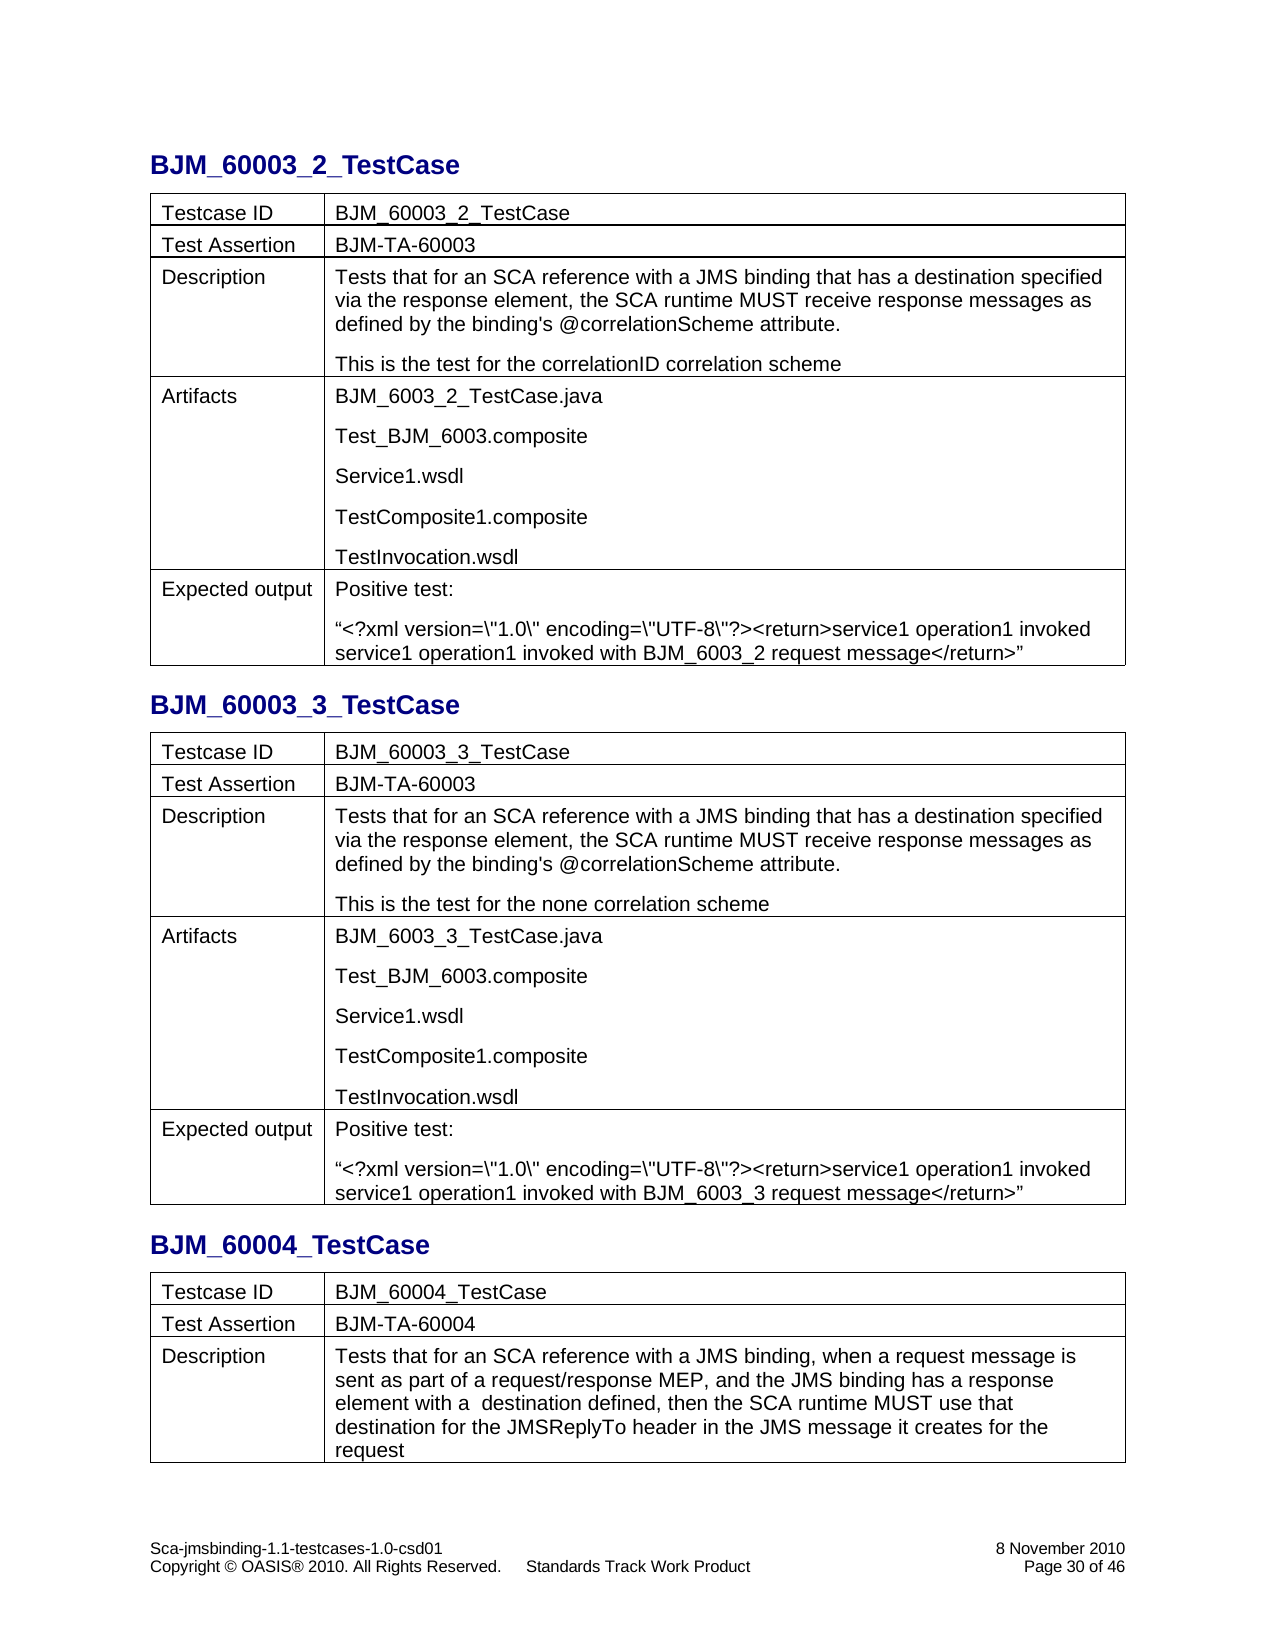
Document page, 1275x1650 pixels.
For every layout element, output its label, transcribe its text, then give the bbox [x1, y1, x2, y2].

table_cell Description [151, 1337, 324, 1462]
table_header BJM_60003_2_TestCase [325, 194, 1125, 224]
table_cell Description [151, 258, 324, 376]
table_cell BJM_6003_2_TestCase.java Test_BJM_6003.composite Service1.wsdl TestComposite1.composite TestInvocation.wsdl [325, 377, 1125, 569]
table_cell Description [151, 797, 324, 916]
table_header Testcase ID [151, 733, 324, 764]
table_cell Positive test: “<?xml version=\"1.0\" encoding=\"UTF-8\"?><return>service1 operation1 invoked service1 operation1 invoked with BJM_6003_2 request message</return>” [325, 570, 1125, 665]
table_cell Artifacts [151, 917, 324, 1109]
table_cell BJM-TA-60004 [325, 1305, 1125, 1336]
subtitle BJM_60003_2_TestCase [150, 150, 1125, 180]
subtitle BJM_60004_TestCase [150, 1229, 1125, 1259]
table_header BJM_60004_TestCase [325, 1273, 1125, 1304]
table_cell BJM_6003_3_TestCase.java Test_BJM_6003.composite Service1.wsdl TestComposite1.composite TestInvocation.wsdl [325, 917, 1125, 1109]
table_cell BJM-TA-60003 [325, 226, 1125, 256]
table_cell Positive test: “<?xml version=\"1.0\" encoding=\"UTF-8\"?><return>service1 operation1 invoked service1 operation1 invoked with BJM_6003_3 request message</return>” [325, 1110, 1125, 1204]
subtitle BJM_60003_3_TestCase [150, 690, 1125, 720]
table_cell Test Assertion [151, 226, 324, 256]
table_cell Expected output [151, 1110, 324, 1204]
table_cell Expected output [151, 570, 324, 665]
table_cell Artifacts [151, 377, 324, 569]
table_cell BJM-TA-60003 [325, 765, 1125, 796]
table_cell Test Assertion [151, 1305, 324, 1336]
table_cell Test Assertion [151, 765, 324, 796]
table_cell Tests that for an SCA reference with a JMS binding that has a destination specified via the response element, the SCA runtime MUST receive response messages as defined by the binding's @correlationScheme attribute. This is the test for the correlationID correlation scheme [325, 258, 1125, 376]
table_cell Tests that for an SCA reference with a JMS binding that has a destination specified via the response element, the SCA runtime MUST receive response messages as defined by the binding's @correlationScheme attribute. This is the test for the none correlation scheme [325, 797, 1125, 916]
table_header BJM_60003_3_TestCase [325, 733, 1125, 764]
table_header Testcase ID [151, 194, 324, 224]
table_cell Tests that for an SCA reference with a JMS binding, when a request message is sent as part of a request/response MEP, and the JMS binding has a response element with a destination defined, then the SCA runtime MUST use that destination for the JMSReplyTo header in the JMS message it creates for the request [325, 1337, 1125, 1462]
table_header Testcase ID [151, 1273, 324, 1304]
